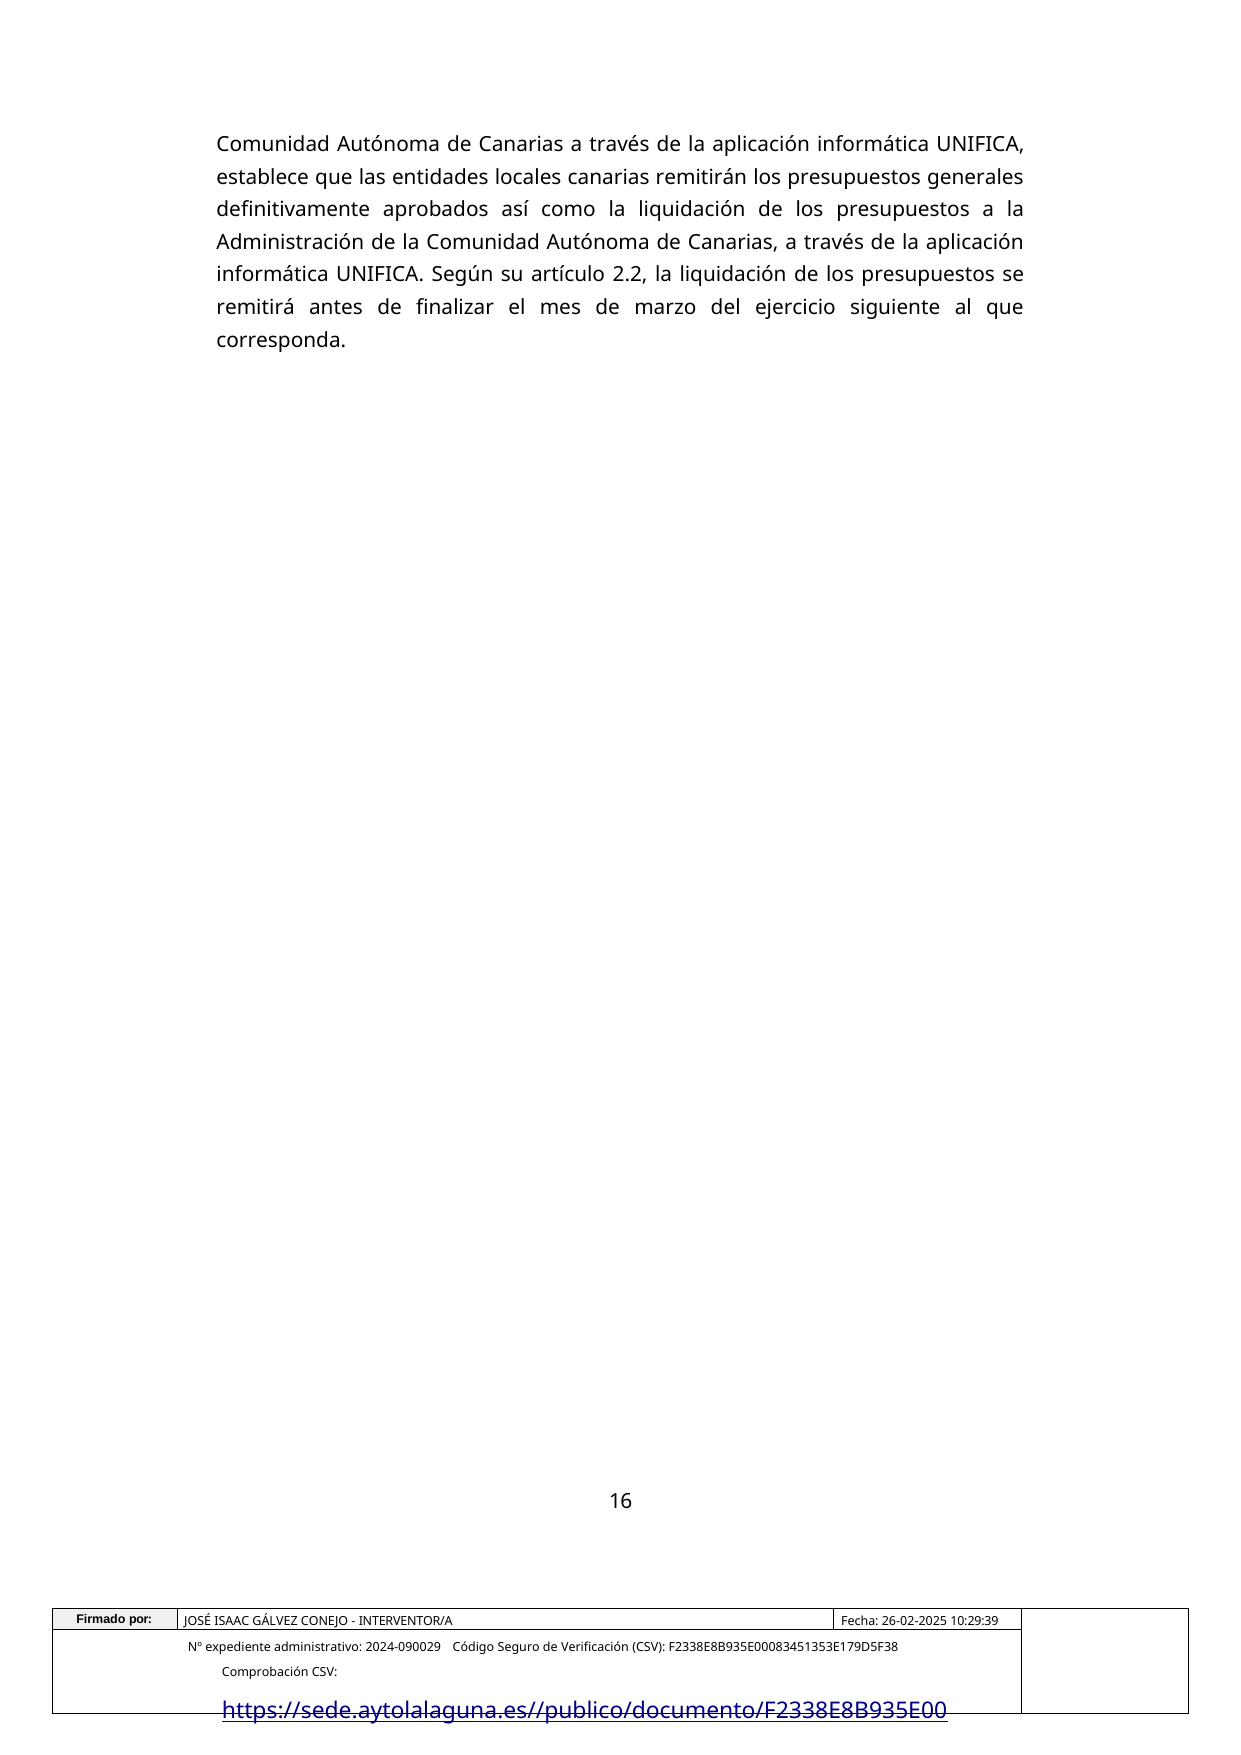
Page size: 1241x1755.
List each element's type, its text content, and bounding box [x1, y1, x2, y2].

text Comunidad Autónoma de Canarias a través de la aplicación informática UNIFICA, establece que las entidades locales canarias remitirán los presupuestos generales definitivamente aprobados así como la liquidación de los presupuestos a la Administración de la Comunidad Autónoma de Canarias, a través de la aplicación informática UNIFICA. Según su artículo 2.2, la liquidación de los presupuestos se remitirá antes de finalizar el mes de marzo del ejercicio siguiente al que corresponda. [216, 129, 1025, 353]
